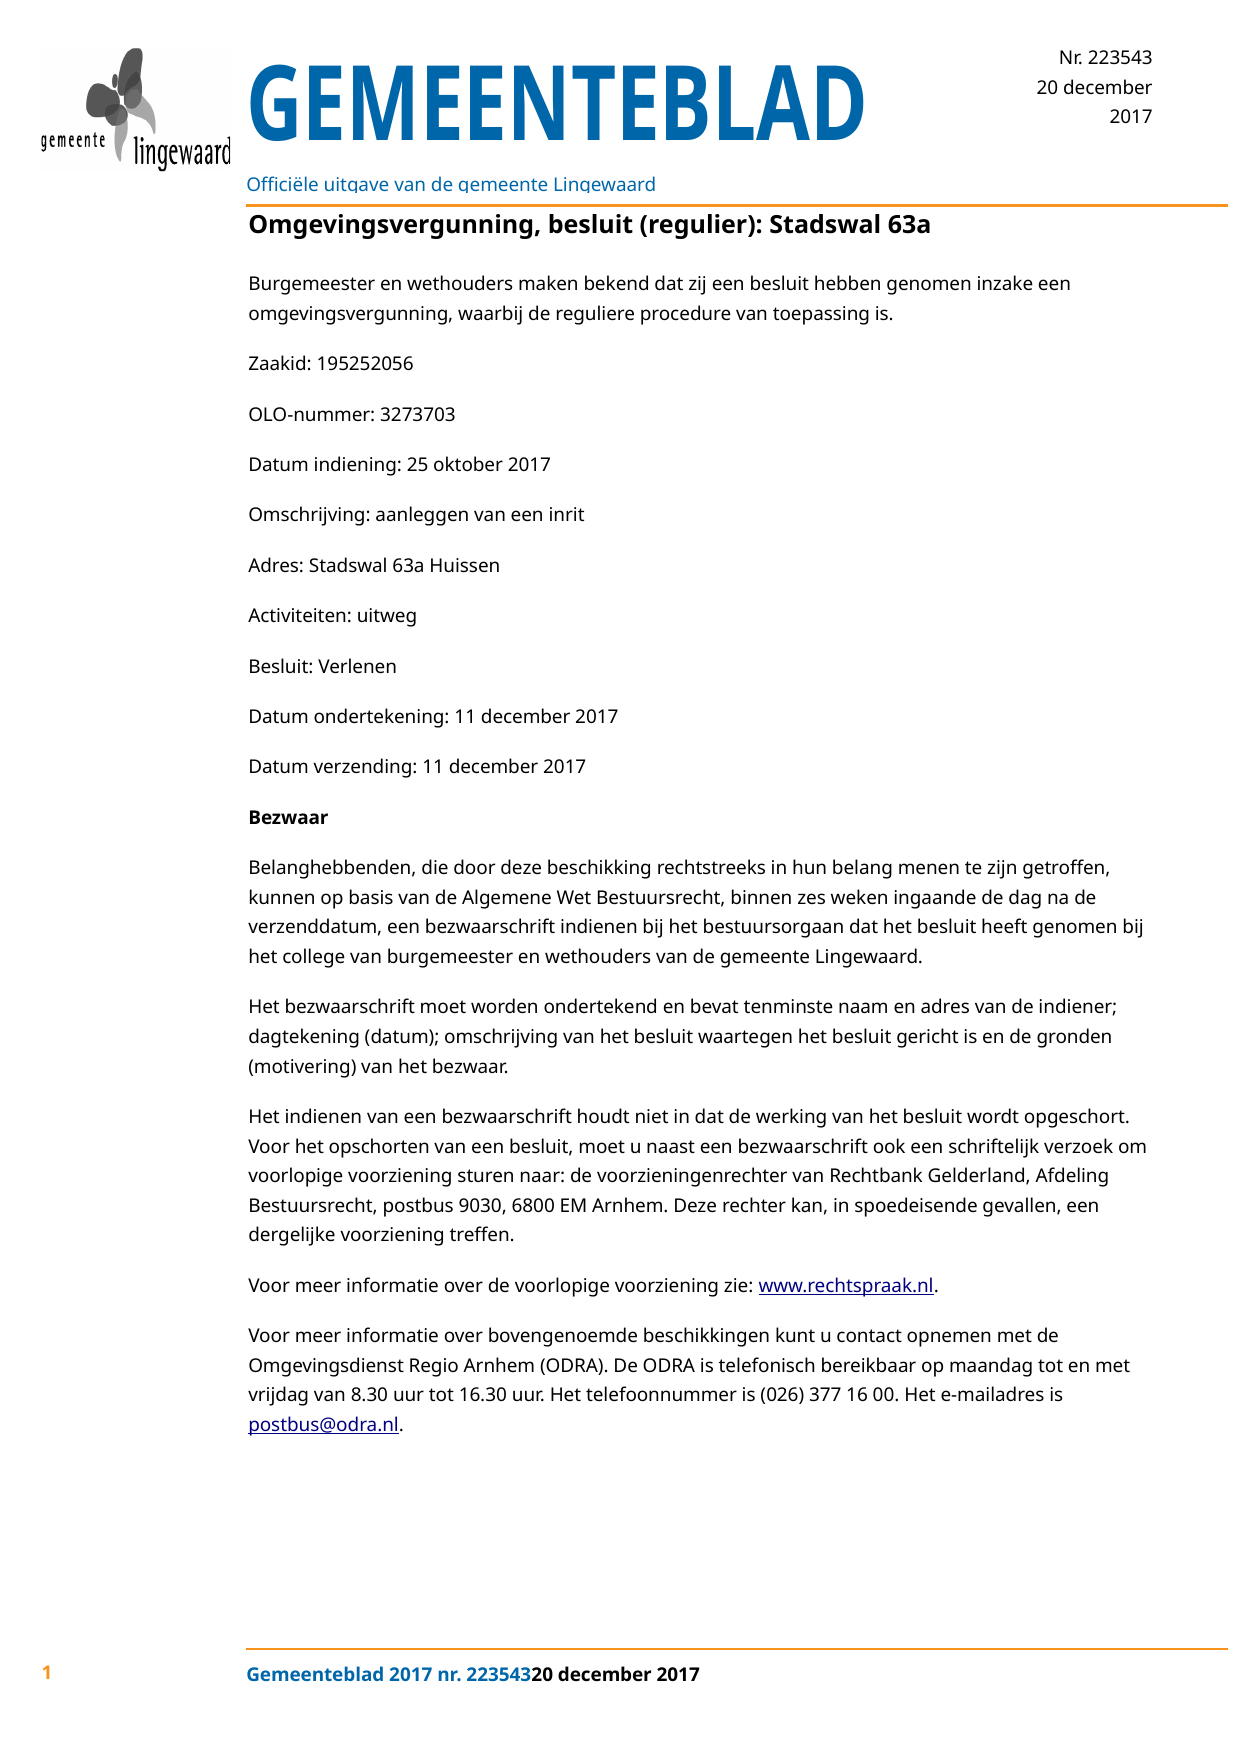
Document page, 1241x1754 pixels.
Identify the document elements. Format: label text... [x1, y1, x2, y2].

text Activiteiten: uitweg [248, 602, 1152, 628]
text Voor meer informatie over de voorlopige voorziening zie: www.rechtspraak.nl. [248, 1272, 1152, 1298]
text Omgevingsvergunning, besluit (regulier): Stadswal 63a [248, 207, 1152, 241]
picture [41, 47, 231, 172]
text Datum ondertekening: 11 december 2017 [248, 703, 1152, 729]
text Adres: Stadswal 63a Huissen [248, 552, 1152, 578]
text Datum verzending: 11 december 2017 [248, 754, 1152, 779]
text Burgemeester en wethouders maken bekend dat zij een besluit hebben genomen inzake een omgevingsvergunning, waarbij de reguliere procedure van toepassing is. [248, 270, 1152, 326]
text Besluit: Verlenen [248, 653, 1152, 678]
text Voor meer informatie over bovengenoemde beschikkingen kunt u contact opnemen met de Omgevingsdienst Regio Arnhem (ODRA). De ODRA is telefonisch bereikbaar op maandag tot en met vrijdag van 8.30 uur tot 16.30 uur. Het telefoonnummer is (026) 377 16 00. Het e-mailadres is postbus@odra.nl. [248, 1322, 1152, 1437]
text Belanghebbenden, die door deze beschikking rechtstreeks in hun belang menen te zijn getroffen, kunnen op basis van de Algemene Wet Bestuursrecht, binnen zes weken ingaande de dag na de verzenddatum, een bezwaarschrift indienen bij het bestuursorgaan dat het besluit heeft genomen bij het college van burgemeester en wethouders van de gemeente Lingewaard. [248, 854, 1152, 969]
text OLO-nummer: 3273703 [248, 401, 1152, 426]
text Het indienen van een bezwaarschrift houdt niet in dat de werking van het besluit wordt opgeschort. Voor het opschorten van een besluit, moet u naast een bezwaarschrift ook een schriftelijk verzoek om voorlopige voorziening sturen naar: de voorzieningenrechter van Rechtbank Gelderland, Afdeling Bestuursrecht, postbus 9030, 6800 EM Arnhem. Deze rechter kan, in spoedeisende gevallen, een dergelijke voorziening treffen. [248, 1103, 1152, 1247]
text Zaakid: 195252056 [248, 350, 1152, 376]
text Omschrijving: aanleggen van een inrit [248, 502, 1152, 527]
text Datum indiening: 25 oktober 2017 [248, 451, 1152, 477]
text Bezwaar [248, 804, 1152, 830]
text Het bezwaarschrift moet worden ondertekend en bevat tenminste naam en adres van de indiener; dagtekening (datum); omschrijving van het besluit waartegen het besluit gericht is en de gronden (motivering) van het bezwaar. [248, 994, 1152, 1078]
